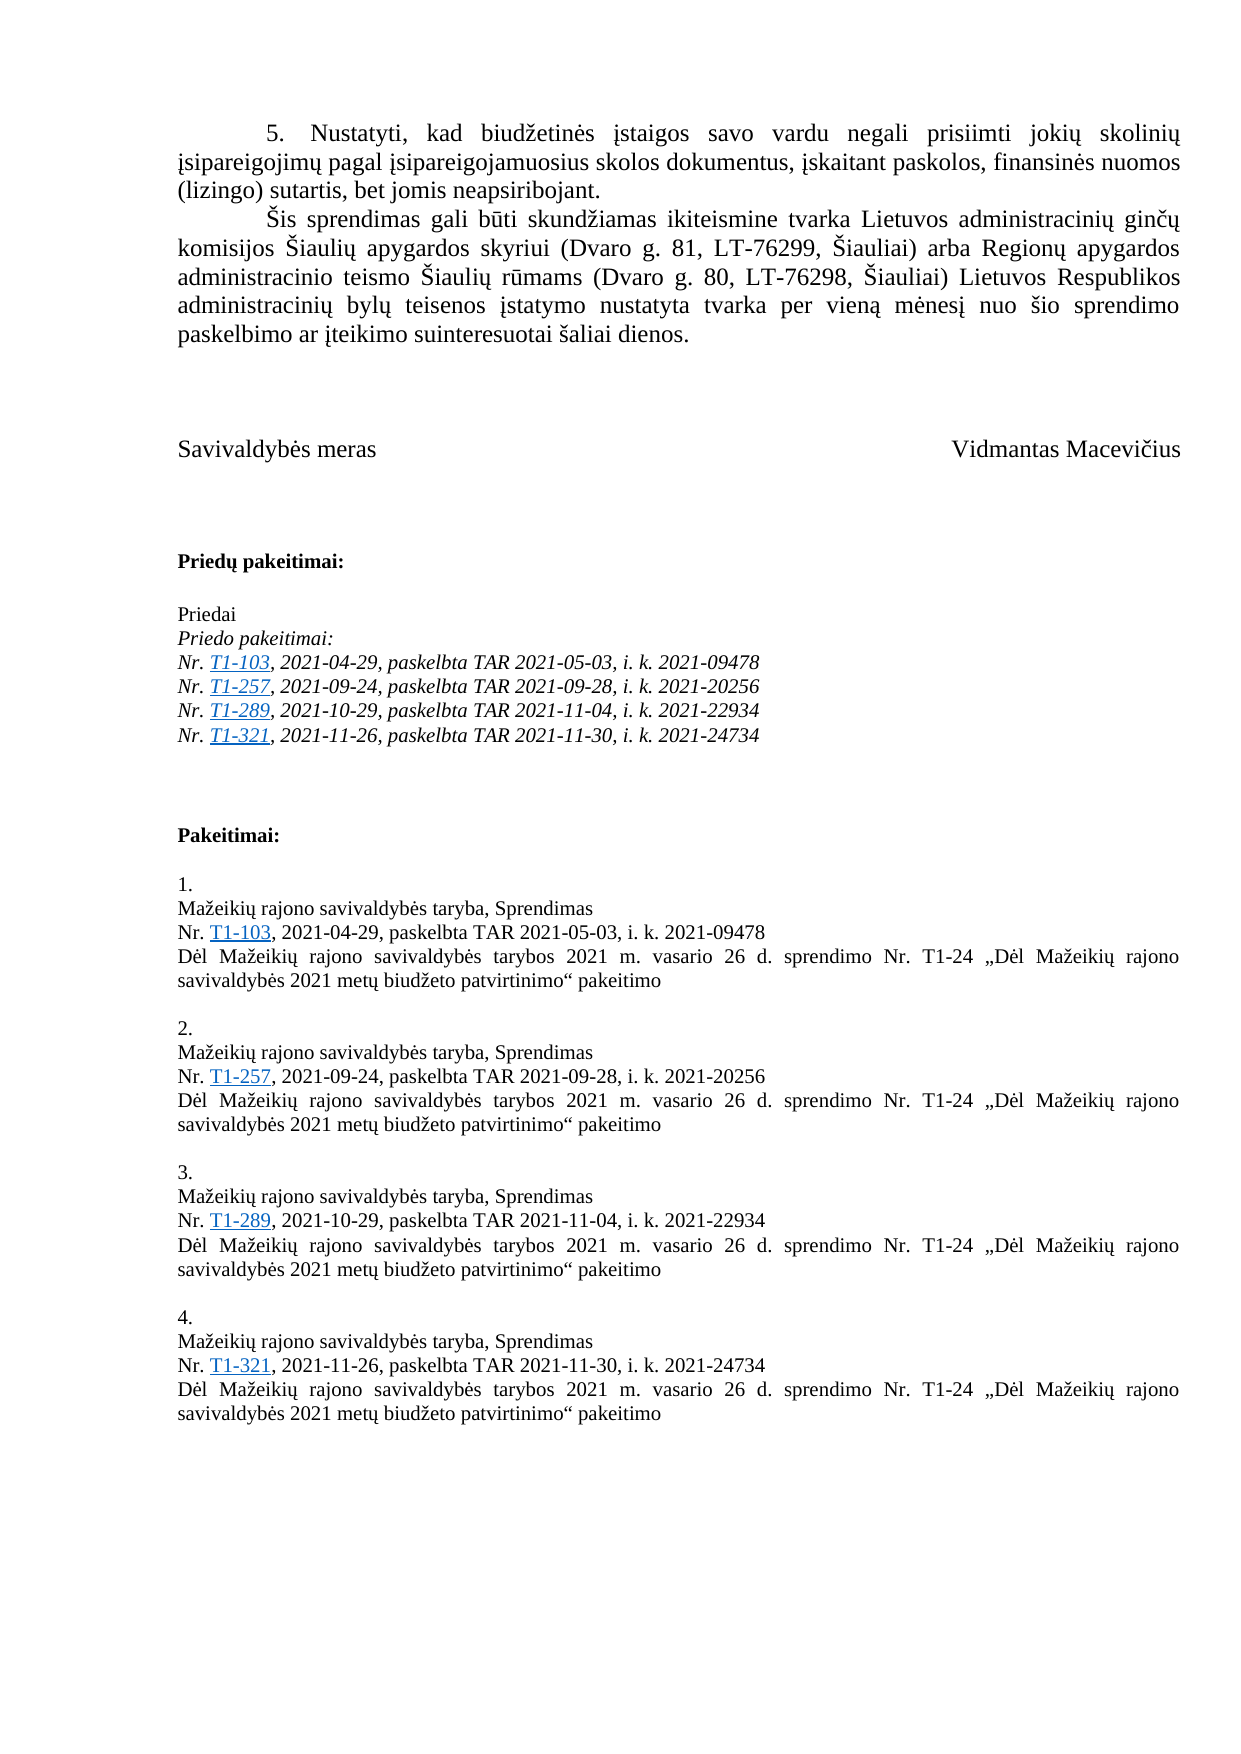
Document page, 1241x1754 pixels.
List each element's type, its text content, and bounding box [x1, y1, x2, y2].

text Nr. T1-257, 2021-09-24, paskelbta TAR 2021-09-28, i. k. 2021-20256 [177, 674, 1181, 698]
text Dėl Mažeikių rajono savivaldybės tarybos 2021 m. vasario 26 d. sprendimo Nr. T1-24 „Dėl Mažeikių rajono savivaldybės 2021 metų biudžeto patvirtinimo“ pakeitimo [177, 1232, 1181, 1281]
text Nr. T1-103, 2021-04-29, paskelbta TAR 2021-05-03, i. k. 2021-09478 [177, 920, 1181, 944]
text 3. [177, 1160, 1181, 1184]
text 4. [177, 1305, 1181, 1329]
text Priedų pakeitimai: [177, 549, 1181, 573]
text Dėl Mažeikių rajono savivaldybės tarybos 2021 m. vasario 26 d. sprendimo Nr. T1-24 „Dėl Mažeikių rajono savivaldybės 2021 metų biudžeto patvirtinimo“ pakeitimo [177, 1377, 1181, 1425]
text 5. Nustatyti, kad biudžetinės įstaigos savo vardu negali prisiimti jokių skolinių įsipareigojimų pagal įsipareigojamuosius skolos dokumentus, įskaitant paskolos, finansinės nuomos (lizingo) sutartis, bet jomis neapsiribojant. [177, 118, 1181, 204]
text Nr. T1-289, 2021-10-29, paskelbta TAR 2021-11-04, i. k. 2021-22934 [177, 1208, 1181, 1232]
text 1. [177, 872, 1181, 896]
text Priedai [177, 602, 1181, 626]
text Mažeikių rajono savivaldybės taryba, Sprendimas [177, 1184, 1181, 1208]
text Šis sprendimas gali būti skundžiamas ikiteismine tvarka Lietuvos administracinių ginčų komisijos Šiaulių apygardos skyriui (Dvaro g. 81, LT-76299, Šiauliai) arba Regionų apygardos administracinio teismo Šiaulių rūmams (Dvaro g. 80, LT-76298, Šiauliai) Lietuvos Respublikos administracinių bylų teisenos įstatymo nustatyta tvarka per vieną mėnesį nuo šio sprendimo paskelbimo ar įteikimo suinteresuotai šaliai dienos. [177, 204, 1181, 348]
text Priedo pakeitimai: [177, 626, 1181, 650]
text Nr. T1-321, 2021-11-26, paskelbta TAR 2021-11-30, i. k. 2021-24734 [177, 722, 1181, 747]
text Dėl Mažeikių rajono savivaldybės tarybos 2021 m. vasario 26 d. sprendimo Nr. T1-24 „Dėl Mažeikių rajono savivaldybės 2021 metų biudžeto patvirtinimo“ pakeitimo [177, 944, 1181, 992]
text 2. [177, 1016, 1181, 1040]
text Pakeitimai: [177, 823, 1181, 847]
text Nr. T1-257, 2021-09-24, paskelbta TAR 2021-09-28, i. k. 2021-20256 [177, 1064, 1181, 1088]
text Nr. T1-321, 2021-11-26, paskelbta TAR 2021-11-30, i. k. 2021-24734 [177, 1353, 1181, 1377]
text Mažeikių rajono savivaldybės taryba, Sprendimas [177, 1040, 1181, 1064]
text Nr. T1-103, 2021-04-29, paskelbta TAR 2021-05-03, i. k. 2021-09478 [177, 650, 1181, 674]
text Savivaldybės meras Vidmantas Macevičius [177, 434, 1181, 463]
text Dėl Mažeikių rajono savivaldybės tarybos 2021 m. vasario 26 d. sprendimo Nr. T1-24 „Dėl Mažeikių rajono savivaldybės 2021 metų biudžeto patvirtinimo“ pakeitimo [177, 1088, 1181, 1136]
text Mažeikių rajono savivaldybės taryba, Sprendimas [177, 896, 1181, 920]
text Mažeikių rajono savivaldybės taryba, Sprendimas [177, 1329, 1181, 1353]
text Nr. T1-289, 2021-10-29, paskelbta TAR 2021-11-04, i. k. 2021-22934 [177, 698, 1181, 722]
